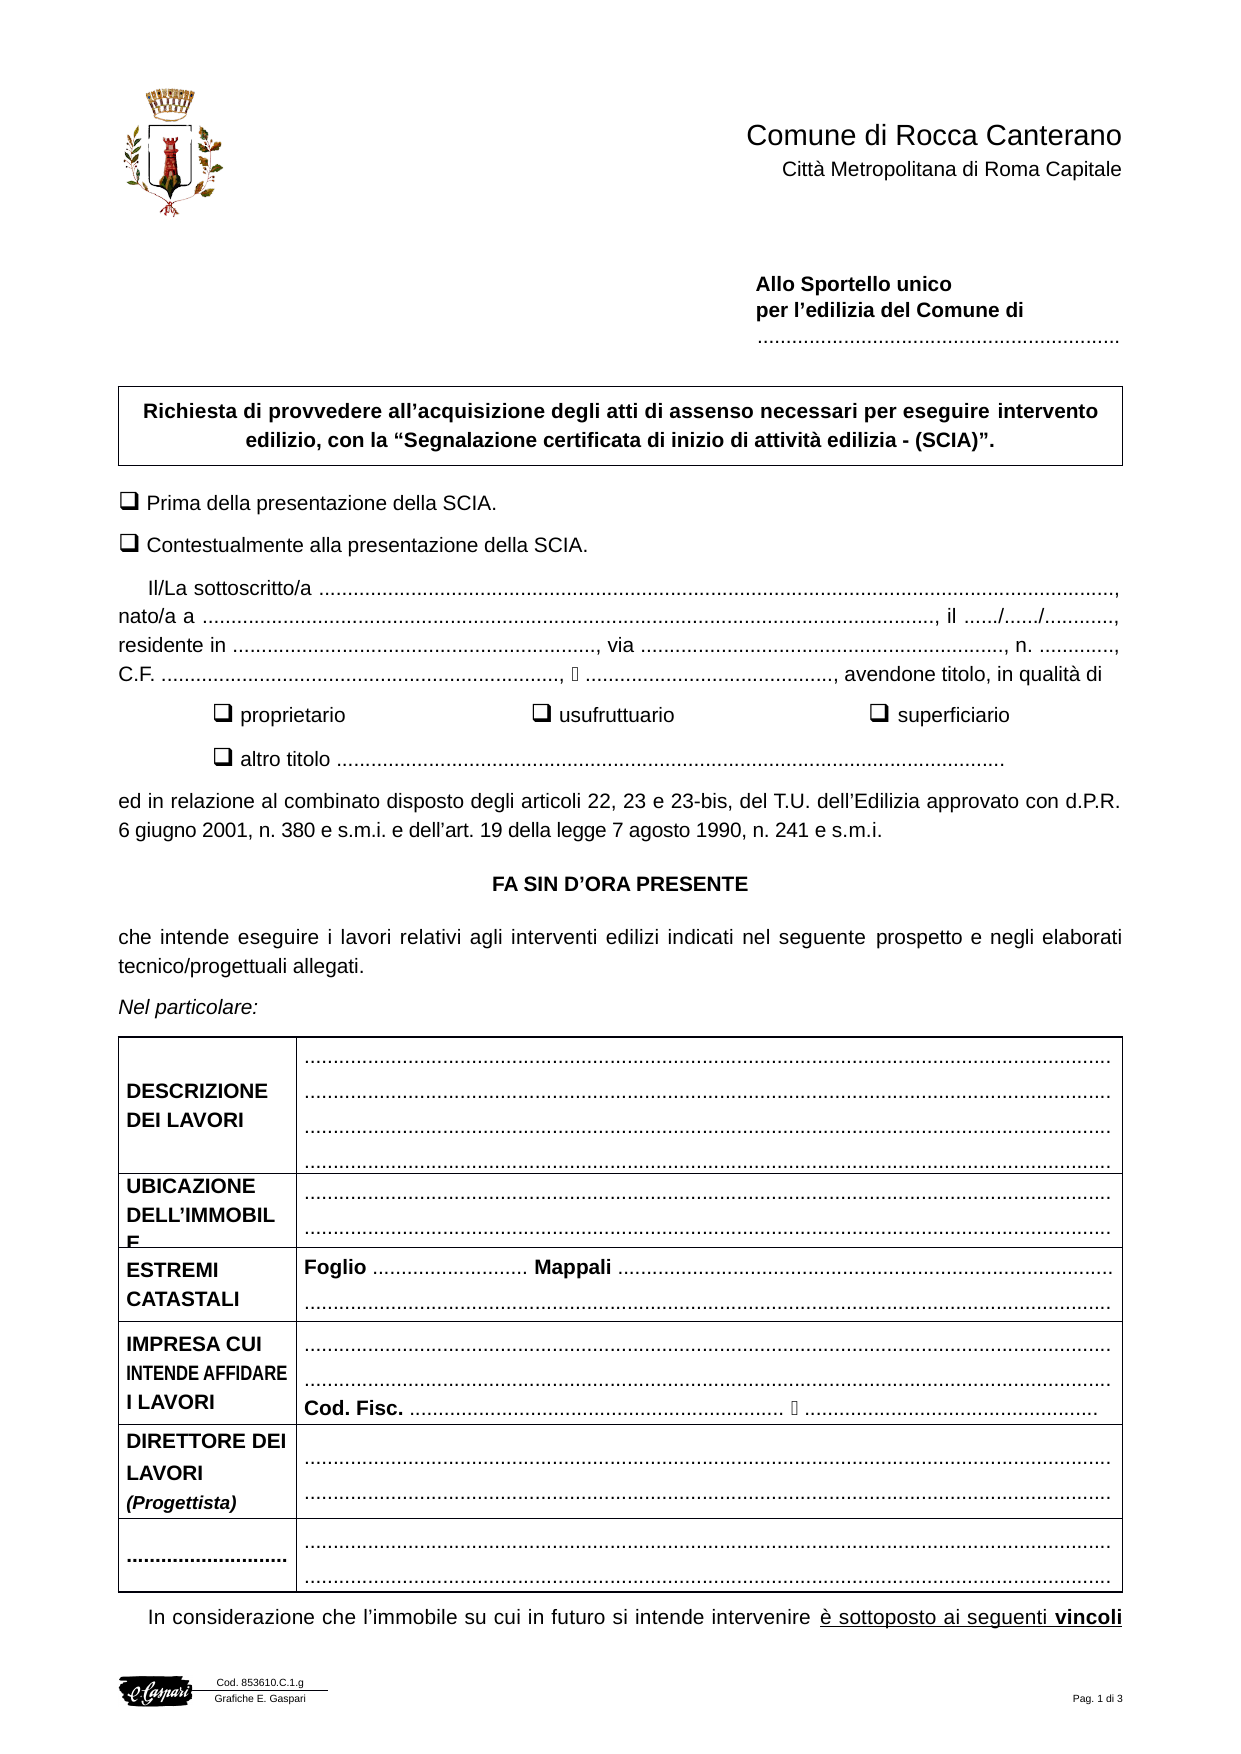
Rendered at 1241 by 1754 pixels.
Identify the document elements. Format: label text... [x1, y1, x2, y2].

text ed in relazione al combinato disposto degli articoli 22, 23 e 23-bis, del T.U. dell’Edilizia approvato con d.P.R. 6 giugno 2001, n. 380 e s.m.i. e dell’art. 19 della legge 7 agosto 1990, n. 241 e s.m.i. [118, 789, 1122, 842]
table_cell ESTREMI CATASTALI [119, 1248, 296, 1321]
table_cell Foglio ........................... Mappali ...................................................................................... ............................................................................................................................................ [297, 1248, 1122, 1321]
picture [118, 1675, 193, 1707]
text FA SIN D’ORA PRESENTE [118, 871, 1122, 895]
text  proprietario  usufruttuario  superficiario [118, 703, 1122, 728]
table_cell DIRETTORE DEI LAVORI (Progettista) [119, 1425, 296, 1518]
table_cell IMPRESA CUI INTENDE AFFIDARE I LAVORI [119, 1322, 296, 1424]
table_cell ............................................................................................................................................ ............................................................................................................................................ Cod. Fisc. .................................................................  ................................................... [297, 1322, 1122, 1424]
table_cell ............................ [119, 1519, 296, 1591]
text Allo Sportello unico [755, 272, 1122, 296]
text Il/La sottoscritto/a .........................................................................................................................................., nato/a a ..............................................................................................................................., il ....../....../............, residente in ..............................................................., via ..............................................................., n. ............., C.F. .....................................................................,  ..........................................., avendone titolo, in qualità di [118, 576, 1122, 686]
text Città Metropolitana di Roma Capitale [224, 157, 1122, 181]
table_header DESCRIZIONE DEI LAVORI [119, 1038, 296, 1173]
table_cell ............................................................................................................................................ ............................................................................................................................................ [297, 1519, 1122, 1591]
picture [122, 87, 224, 219]
text per l’edilizia del Comune di [756, 298, 1122, 322]
text In considerazione che l’immobile su cui in futuro si intende intervenire è sottoposto ai seguenti vincoli [118, 1605, 1122, 1629]
text che intende eseguire i lavori relativi agli interventi edilizi indicati nel seguente prospetto e negli elaborati tecnico/progettuali allegati. [118, 925, 1122, 978]
table_cell ............................................................................................................................................ ............................................................................................................................................ [297, 1425, 1122, 1518]
text  Prima della presentazione della SCIA. [118, 491, 1122, 516]
table_cell ............................................................................................................................................ ............................................................................................................................................ [297, 1174, 1122, 1247]
table_header Richiesta di provvedere all’acquisizione degli atti di assenso necessari per eseguire intervento edilizio, con la “Segnalazione certificata di inizio di attività edilizia - (SCIA)”. [119, 387, 1122, 464]
table_header ............................................................................................................................................ ............................................................................................................................................ ............................................................................................................................................ ............................................................................................................................................ [297, 1038, 1122, 1173]
text  altro titolo .................................................................................................................... [118, 746, 1122, 771]
text  Contestualmente alla presentazione della SCIA. [118, 533, 1122, 558]
text Comune di Rocca Canterano [224, 118, 1122, 152]
text ............................................................... [756, 324, 1122, 348]
text Nel particolare: [118, 995, 1122, 1019]
table_cell UBICAZIONE DELL’IMMOBILE [119, 1174, 296, 1247]
